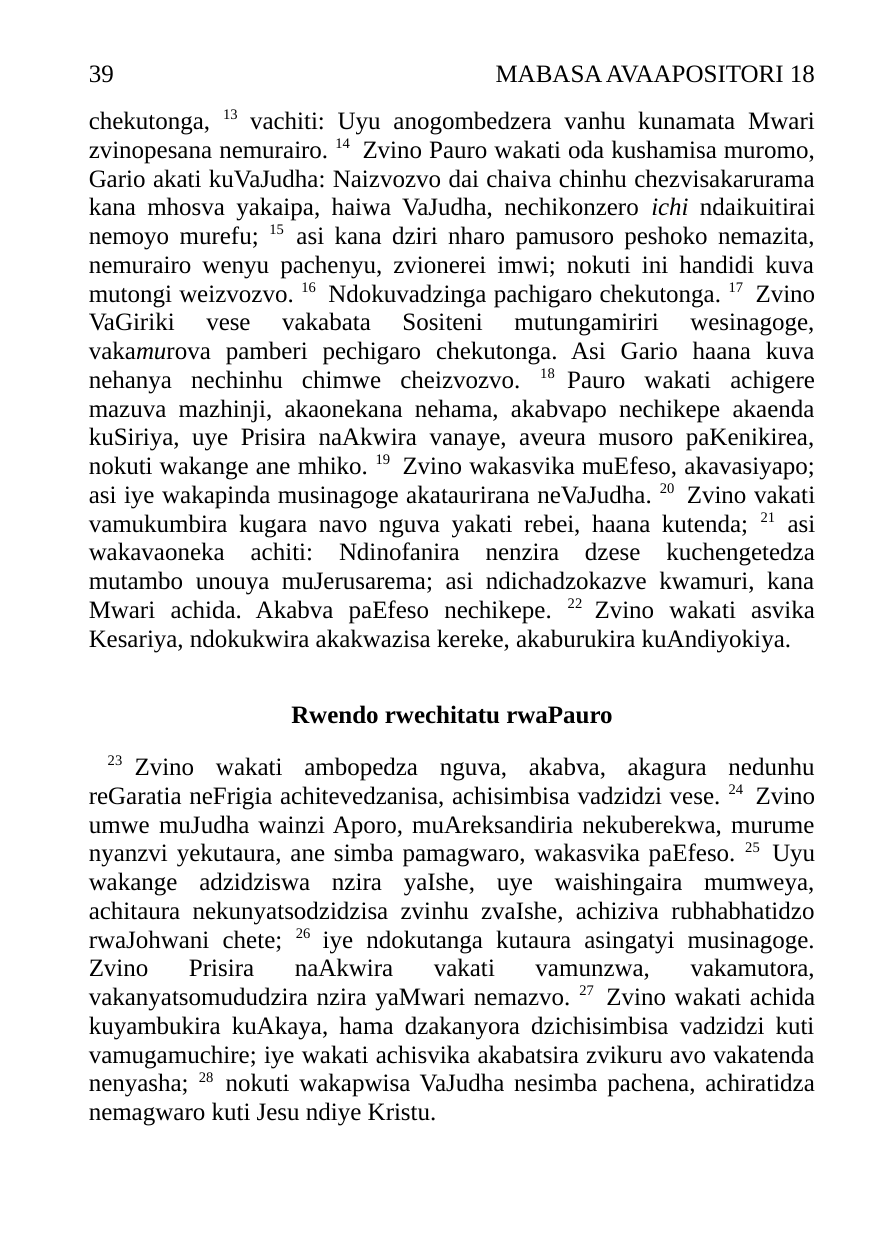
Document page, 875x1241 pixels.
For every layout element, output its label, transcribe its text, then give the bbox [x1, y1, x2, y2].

text Rwendo rwechitatu rwaPauro [88, 700, 815, 728]
text 23 Zvino wakati ambopedza nguva, akabva, akagura nedunhu reGaratia neFrigia achitevedzanisa, achisimbisa vadzidzi vese. 24 Zvino umwe muJudha wainzi Aporo, muAreksandiria nekuberekwa, murume nyanzvi yekutaura, ane simba pamagwaro, wakasvika paEfeso. 25 Uyu wakange adzidziswa nzira yaIshe, uye waishingaira mumweya, achitaura nekunyatsodzidzisa zvinhu zvaIshe, achiziva rubhabhatidzo rwaJohwani chete; 26 iye ndokutanga kutaura asingatyi musinagoge. Zvino Prisira naAkwira vakati vamunzwa, vakamutora, vakanyatsomududzira nzira yaMwari nemazvo. 27 Zvino wakati achida kuyambukira kuAkaya, hama dzakanyora dzichisimbisa vadzidzi kuti vamugamuchire; iye wakati achisvika akabatsira zvikuru avo vakatenda nenyasha; 28 nokuti wakapwisa VaJudha nesimba pachena, achiratidza nemagwaro kuti Jesu ndiye Kristu. [88, 752, 815, 1126]
text chekutonga, 13 vachiti: Uyu anogombedzera vanhu kunamata Mwari zvinopesana nemurairo. 14 Zvino Pauro wakati oda kushamisa muromo, Gario akati kuVaJudha: Naizvozvo dai chaiva chinhu chezvisakarurama kana mhosva yakaipa, haiwa VaJudha, nechikonzero ichi ndaikuitirai nemoyo murefu; 15 asi kana dziri nharo pamusoro peshoko nemazita, nemurairo wenyu pachenyu, zvionerei imwi; nokuti ini handidi kuva mutongi weizvozvo. 16 Ndokuvadzinga pachigaro chekutonga. 17 Zvino VaGiriki vese vakabata Sositeni mutungamiriri wesinagoge, vakamurova pamberi pechigaro chekutonga. Asi Gario haana kuva nehanya nechinhu chimwe cheizvozvo. 18 Pauro wakati achigere mazuva mazhinji, akaonekana nehama, akabvapo nechikepe akaenda kuSiriya, uye Prisira naAkwira vanaye, aveura musoro paKenikirea, nokuti wakange ane mhiko. 19 Zvino wakasvika muEfeso, akavasiyapo; asi iye wakapinda musinagoge akataurirana neVaJudha. 20 Zvino vakati vamukumbira kugara navo nguva yakati rebei, haana kutenda; 21 asi wakavaoneka achiti: Ndinofanira nenzira dzese kuchengetedza mutambo unouya muJerusarema; asi ndichadzokazve kwamuri, kana Mwari achida. Akabva paEfeso nechikepe. 22 Zvino wakati asvika Kesariya, ndokukwira akakwazisa kereke, akaburukira kuAndiyokiya. [88, 106, 815, 652]
